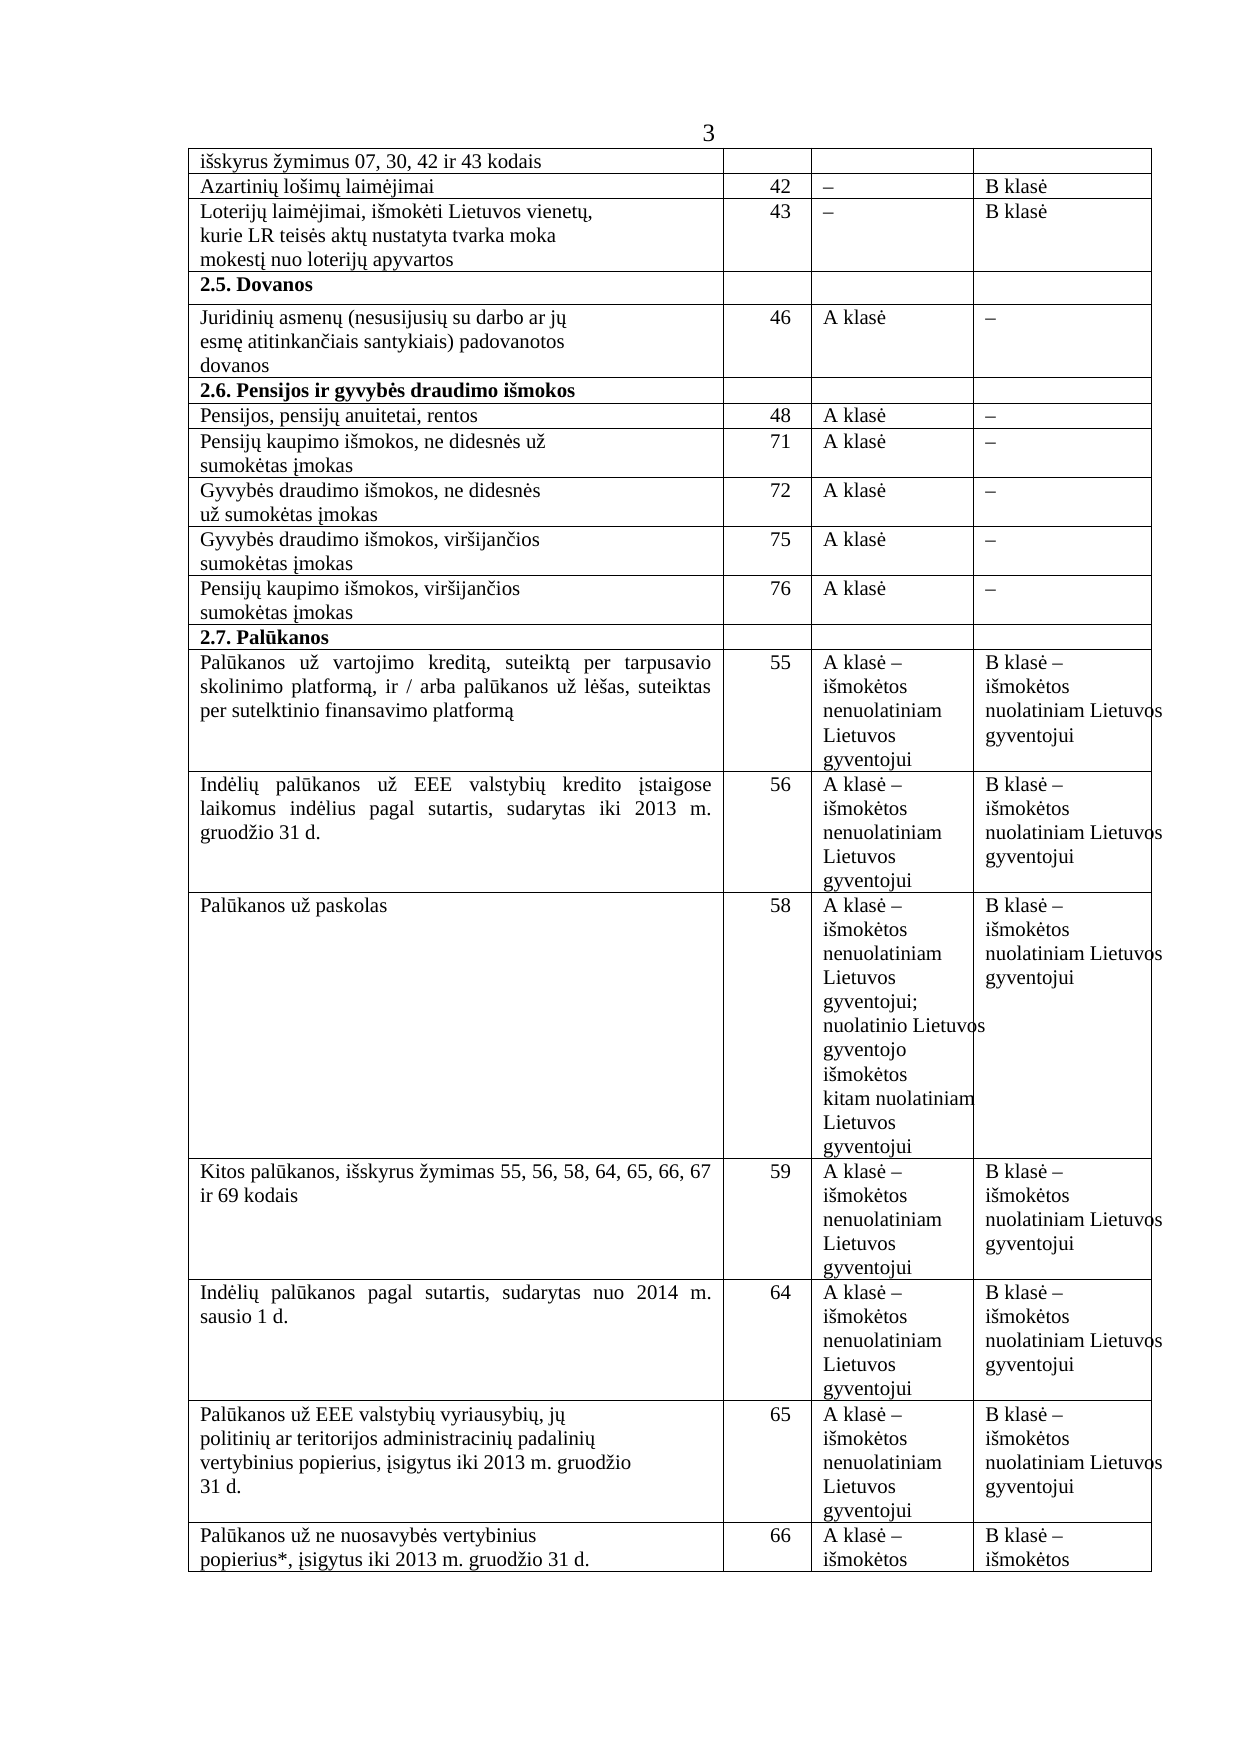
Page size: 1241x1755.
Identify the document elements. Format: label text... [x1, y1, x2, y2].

table_cell išskyrus žymimus 07, 30, 42 ir 43 kodais [189, 149, 723, 173]
table_cell 58 [724, 893, 811, 1158]
table_cell B klasė – išmokėtos nuolatiniam Lietuvos gyventojui [974, 1159, 1151, 1279]
table_cell B klasė – išmokėtos nuolatiniam Lietuvos gyventojui [974, 1280, 1151, 1400]
table_cell – [974, 527, 1151, 575]
table_cell – [812, 199, 973, 271]
table_cell Juridinių asmenų (nesusijusių su darbo ar jų esmę atitinkančiais santykiais) padovanotos dovanos [189, 305, 723, 377]
table_cell – [812, 174, 973, 198]
table_cell 42 [724, 174, 811, 198]
table_cell 76 [724, 576, 811, 624]
table_cell B klasė – išmokėtos nuolatiniam Lietuvos gyventojui [974, 1523, 1151, 1571]
table_cell A klasė [812, 576, 973, 624]
table_cell B klasė [974, 199, 1151, 271]
table_cell Palūkanos už ne nuosavybės vertybinius popierius*, įsigytus iki 2013 m. gruodžio 31 d. [189, 1523, 723, 1571]
table_cell A klasė [812, 527, 973, 575]
table_cell – [974, 429, 1151, 477]
table_cell [724, 149, 811, 173]
table_cell [974, 378, 1151, 402]
table_cell B klasė – išmokėtos nuolatiniam Lietuvos gyventojui [974, 893, 1151, 1158]
table_cell [724, 625, 811, 649]
table_cell Pensijų kaupimo išmokos, ne didesnės už sumokėtas įmokas [189, 429, 723, 477]
table_cell A klasė [812, 429, 973, 477]
table_cell A klasė – išmokėtos nenuolatiniam Lietuvos gyventojui [812, 1280, 973, 1400]
table_cell [812, 149, 973, 173]
table_cell A klasė – išmokėtos nenuolatiniam Lietuvos gyventojui [812, 1159, 973, 1279]
table_cell 59 [724, 1159, 811, 1279]
table_cell B klasė – išmokėtos nuolatiniam Lietuvos gyventojui [974, 772, 1151, 892]
table_cell Palūkanos už vartojimo kreditą, suteiktą per tarpusavio skolinimo platformą, ir / arba palūkanos už lėšas, suteiktas per sutelktinio finansavimo platformą [189, 650, 723, 771]
table_cell [974, 272, 1151, 304]
table_cell [724, 378, 811, 402]
table_cell A klasė [812, 478, 973, 526]
table_cell 48 [724, 404, 811, 427]
table_cell A klasė – išmokėtos [812, 1523, 973, 1571]
table_cell Kitos palūkanos, išskyrus žymimas 55, 56, 58, 64, 65, 66, 67 ir 69 kodais [189, 1159, 723, 1279]
table_cell – [974, 478, 1151, 526]
table_cell 56 [724, 772, 811, 892]
table_cell 43 [724, 199, 811, 271]
table_cell 2.6. Pensijos ir gyvybės draudimo išmokos [189, 378, 723, 402]
table_cell 64 [724, 1280, 811, 1400]
table_cell 65 [724, 1401, 811, 1522]
table_cell Gyvybės draudimo išmokos, viršijančios sumokėtas įmokas [189, 527, 723, 575]
table_cell 75 [724, 527, 811, 575]
table_cell [974, 149, 1151, 173]
table_cell 55 [724, 650, 811, 771]
table_cell – [974, 305, 1151, 377]
table_cell 2.5. Dovanos [189, 272, 723, 304]
table_cell Pensijos, pensijų anuitetai, rentos [189, 404, 723, 427]
table_cell – [974, 576, 1151, 624]
table_cell Indėlių palūkanos pagal sutartis, sudarytas nuo 2014 m. sausio 1 d. [189, 1280, 723, 1400]
table_cell Palūkanos už paskolas [189, 893, 723, 1158]
table_cell [812, 272, 973, 304]
table_cell A klasė [812, 404, 973, 427]
table_cell Indėlių palūkanos už EEE valstybių kredito įstaigose laikomus indėlius pagal sutartis, sudarytas iki 2013 m. gruodžio 31 d. [189, 772, 723, 892]
table_cell A klasė – išmokėtos nenuolatiniam Lietuvos gyventojui [812, 1401, 973, 1522]
table_cell 66 [724, 1523, 811, 1571]
table_cell 71 [724, 429, 811, 477]
table_cell A klasė [812, 305, 973, 377]
table_cell 2.7. Palūkanos [189, 625, 723, 649]
table_cell Azartinių lošimų laimėjimai [189, 174, 723, 198]
table_cell [812, 378, 973, 402]
table_cell Pensijų kaupimo išmokos, viršijančios sumokėtas įmokas [189, 576, 723, 624]
table_cell A klasė – išmokėtos nenuolatiniam Lietuvos gyventojui [812, 650, 973, 771]
table_cell B klasė – išmokėtos nuolatiniam Lietuvos gyventojui [974, 1401, 1151, 1522]
table_cell Palūkanos už EEE valstybių vyriausybių, jų politinių ar teritorijos administracinių padalinių vertybinius popierius, įsigytus iki 2013 m. gruodžio 31 d. [189, 1401, 723, 1522]
table_cell A klasė – išmokėtos nenuolatiniam Lietuvos gyventojui [812, 772, 973, 892]
table_cell B klasė – išmokėtos nuolatiniam Lietuvos gyventojui [974, 650, 1151, 771]
table_cell Gyvybės draudimo išmokos, ne didesnės už sumokėtas įmokas [189, 478, 723, 526]
table_cell – [974, 404, 1151, 427]
table_cell B klasė [974, 174, 1151, 198]
table_cell Loterijų laimėjimai, išmokėti Lietuvos vienetų, kurie LR teisės aktų nustatyta tvarka moka mokestį nuo loterijų apyvartos [189, 199, 723, 271]
table_cell [974, 625, 1151, 649]
table_cell 72 [724, 478, 811, 526]
table_cell A klasė – išmokėtos nenuolatiniam Lietuvos gyventojui; nuolatinio Lietuvos gyventojo išmokėtos kitam nuolatiniam Lietuvos gyventojui [812, 893, 973, 1158]
table_cell [812, 625, 973, 649]
table_cell 46 [724, 305, 811, 377]
table_cell [724, 272, 811, 304]
